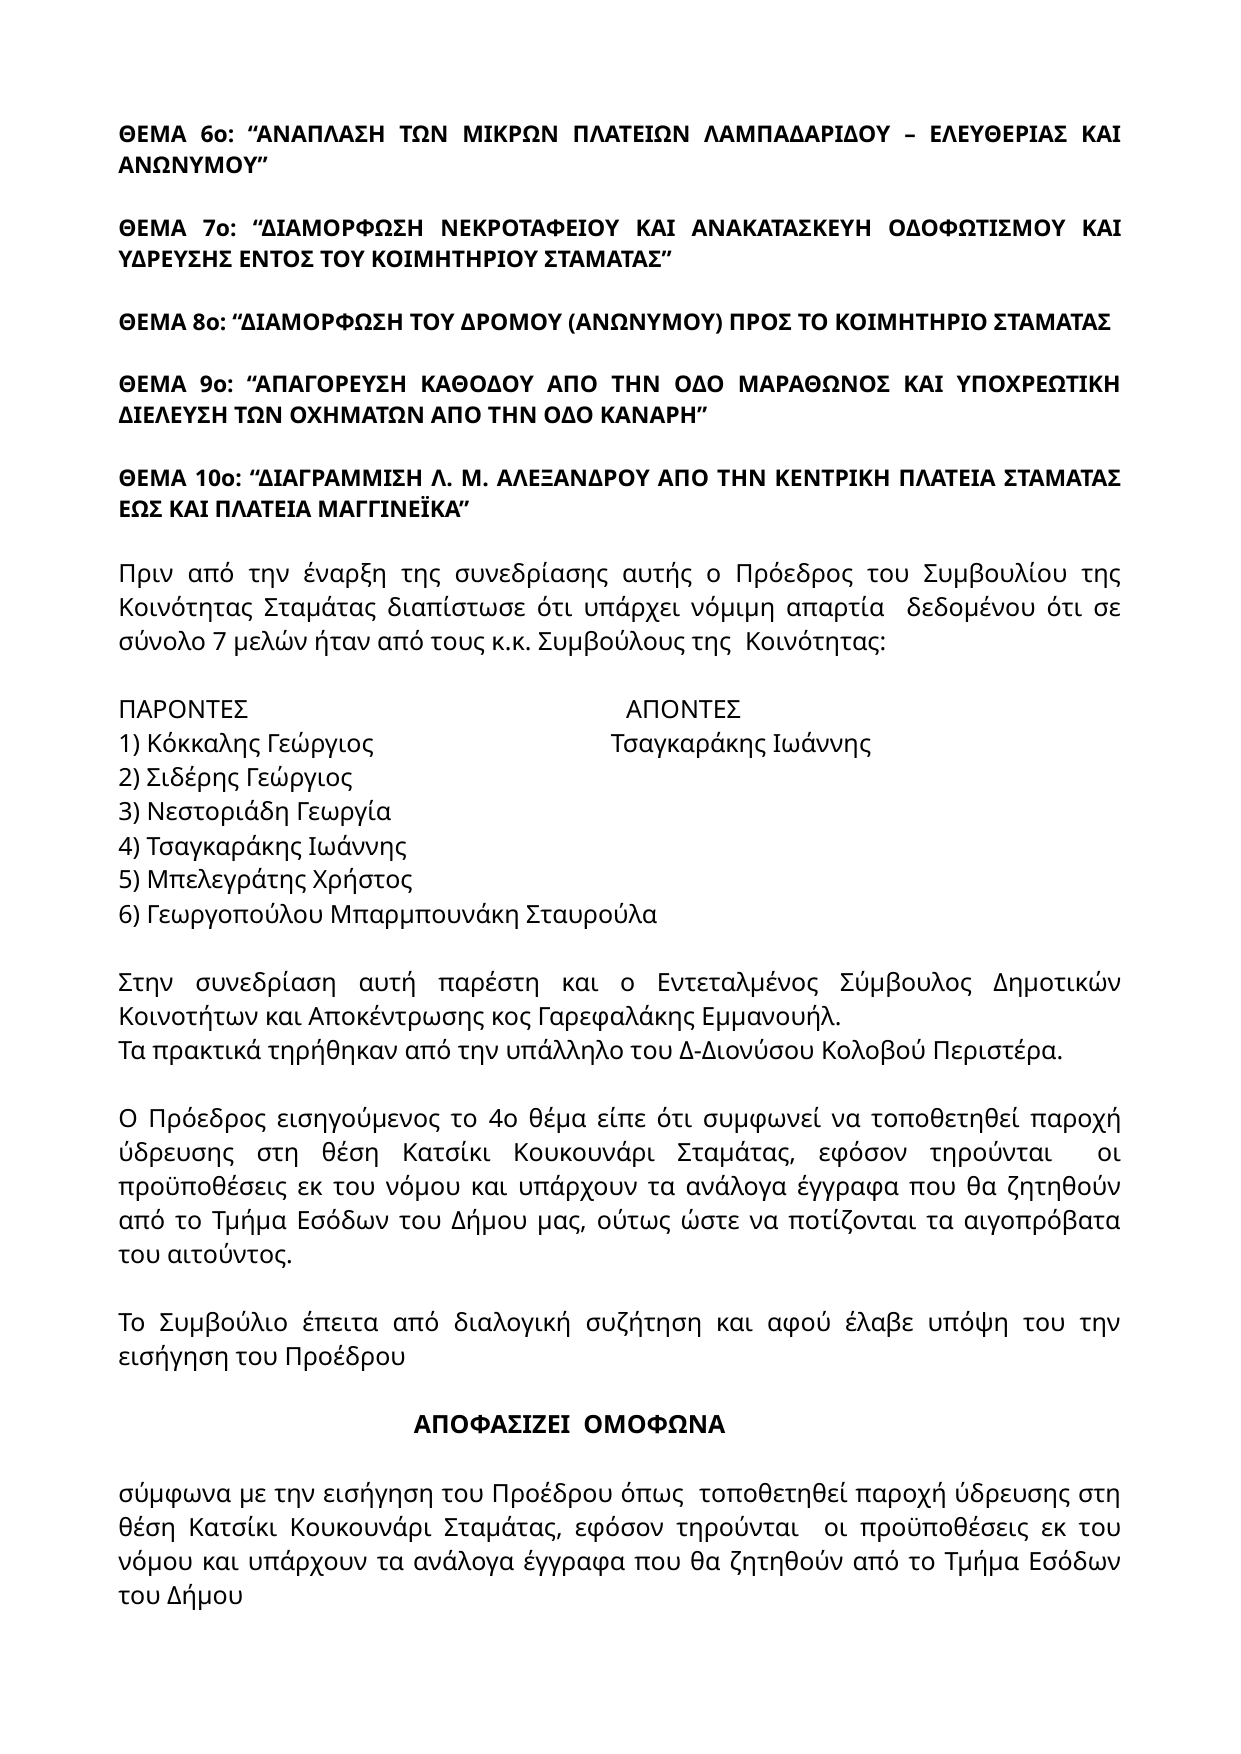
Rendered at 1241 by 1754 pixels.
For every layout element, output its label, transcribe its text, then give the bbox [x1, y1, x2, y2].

text σύμφωνα με την εισήγηση του Προέδρου όπως τοποθετηθεί παροχή ύδρευσης στη θέση Κατσίκι Κουκουνάρι Σταμάτας, εφόσον τηρούνται οι προϋποθέσεις εκ του νόμου και υπάρχουν τα ανάλογα έγγραφα που θα ζητηθούν από το Τμήμα Εσόδων του Δήμου [118, 1475, 1122, 1612]
text 4) Τσαγκαράκης Ιωάννης [118, 828, 1122, 862]
text Το Συμβούλιο έπειτα από διαλογική συζήτηση και αφού έλαβε υπόψη του την εισήγηση του Προέδρου [118, 1305, 1122, 1373]
text 3) Νεστοριάδη Γεωργία [118, 794, 1122, 828]
text ΠΑΡΟΝΤΕΣ ΑΠΟΝΤΕΣ [118, 692, 1122, 726]
text Πριν από την έναρξη της συνεδρίασης αυτής ο Πρόεδρος του Συμβουλίου της Κοινότητας Σταμάτας διαπίστωσε ότι υπάρχει νόμιμη απαρτία δεδομένου ότι σε σύνολο 7 μελών ήταν από τους κ.κ. Συμβούλους της Κοινότητας: [118, 556, 1122, 658]
text 6) Γεωργοπούλου Μπαρμπουνάκη Σταυρούλα [118, 896, 1122, 930]
text Ο Πρόεδρος εισηγούμενος το 4ο θέμα είπε ότι συμφωνεί να τοποθετηθεί παροχή ύδρευσης στη θέση Κατσίκι Κουκουνάρι Σταμάτας, εφόσον τηρούνται οι προϋποθέσεις εκ του νόμου και υπάρχουν τα ανάλογα έγγραφα που θα ζητηθούν από το Τμήμα Εσόδων του Δήμου μας, ούτως ώστε να ποτίζονται τα αιγοπρόβατα του αιτούντος. [118, 1101, 1122, 1271]
text ΘΕΜΑ 7ο: “ΔΙΑΜΟΡΦΩΣΗ ΝΕΚΡΟΤΑΦΕΙΟΥ ΚΑΙ ΑΝΑΚΑΤΑΣΚΕΥΗ ΟΔΟΦΩΤΙΣΜΟΥ ΚΑΙ ΥΔΡΕΥΣΗΣ ΕΝΤΟΣ ΤΟΥ ΚΟΙΜΗΤΗΡΙΟΥ ΣΤΑΜΑΤΑΣ” [118, 212, 1122, 274]
text ΘΕΜΑ 8ο: “ΔΙΑΜΟΡΦΩΣΗ ΤΟΥ ΔΡΟΜΟΥ (ΑΝΩΝΥΜΟΥ) ΠΡΟΣ ΤΟ ΚΟΙΜΗΤΗΡΙΟ ΣΤΑΜΑΤΑΣ [118, 306, 1122, 337]
text 2) Σιδέρης Γεώργιος [118, 760, 1122, 794]
text ΑΠΟΦΑΣΙΖΕΙ ΟΜΟΦΩΝΑ [118, 1407, 1122, 1441]
text 1) Κόκκαλης Γεώργιος Τσαγκαράκης Ιωάννης [118, 726, 1122, 760]
text ΘΕΜΑ 9ο: “ΑΠΑΓΟΡΕΥΣΗ ΚΑΘΟΔΟΥ ΑΠΟ ΤΗΝ ΟΔΟ ΜΑΡΑΘΩΝΟΣ ΚΑΙ ΥΠΟΧΡΕΩΤΙΚΗ ΔΙΕΛΕΥΣΗ ΤΩΝ ΟΧΗΜΑΤΩΝ ΑΠΟ ΤΗΝ ΟΔΟ ΚΑΝΑΡΗ” [118, 368, 1122, 431]
text ΘΕΜΑ 10ο: “ΔΙΑΓΡΑΜΜΙΣΗ Λ. Μ. ΑΛΕΞΑΝΔΡΟΥ ΑΠΟ ΤΗΝ ΚΕΝΤΡΙΚΗ ΠΛΑΤΕΙΑ ΣΤΑΜΑΤΑΣ ΕΩΣ ΚΑΙ ΠΛΑΤΕΙΑ ΜΑΓΓΙΝΕΪΚΑ” [118, 462, 1122, 524]
text 5) Μπελεγράτης Χρήστος [118, 862, 1122, 896]
text Στην συνεδρίαση αυτή παρέστη και ο Εντεταλμένος Σύμβουλος Δημοτικών Κοινοτήτων και Αποκέντρωσης κος Γαρεφαλάκης Εμμανουήλ. [118, 964, 1122, 1032]
text Τα πρακτικά τηρήθηκαν από την υπάλληλο του Δ-Διονύσου Κολοβού Περιστέρα. [118, 1032, 1122, 1067]
text ΘΕΜΑ 6ο: “ΑΝΑΠΛΑΣΗ ΤΩΝ ΜΙΚΡΩΝ ΠΛΑΤΕΙΩΝ ΛΑΜΠΑΔΑΡΙΔΟΥ – ΕΛΕΥΘΕΡΙΑΣ ΚΑΙ ΑΝΩΝΥΜΟΥ” [118, 118, 1122, 181]
